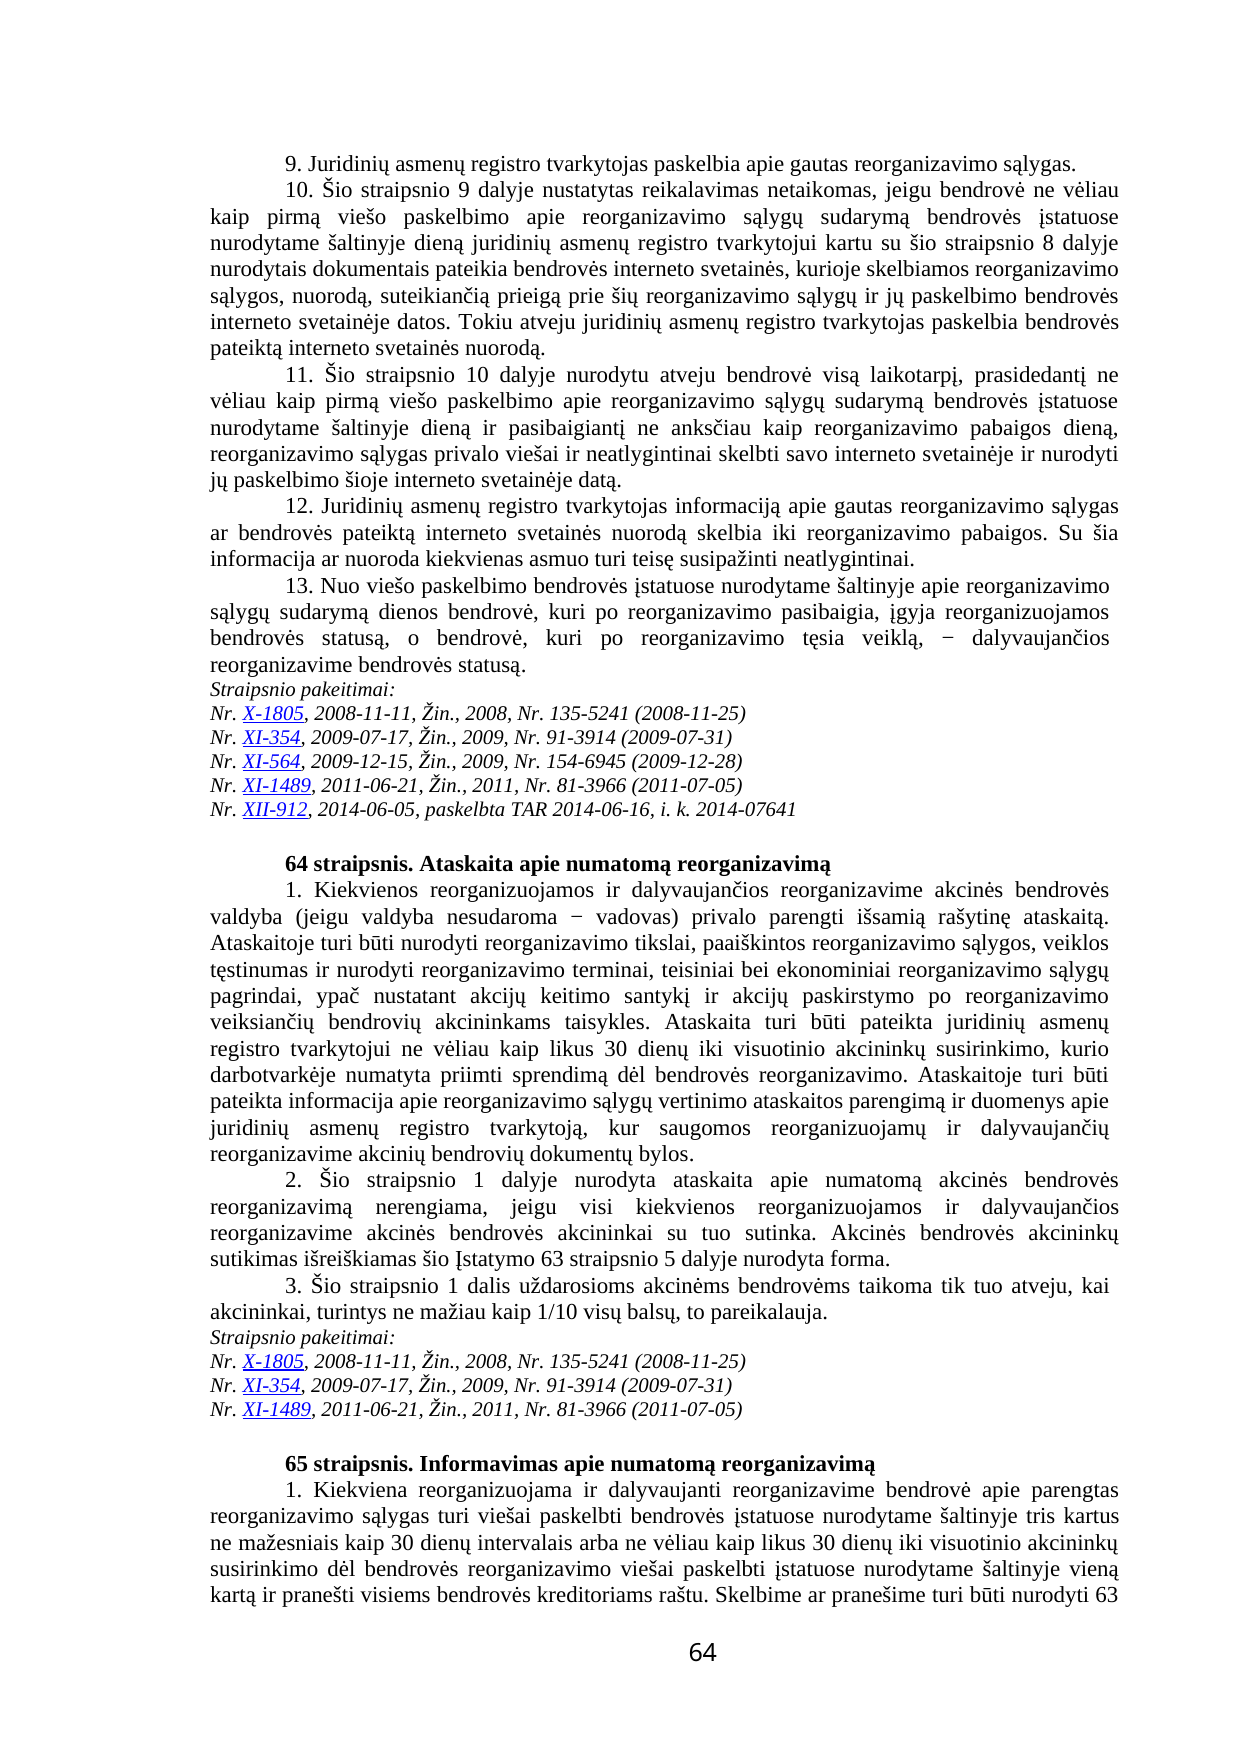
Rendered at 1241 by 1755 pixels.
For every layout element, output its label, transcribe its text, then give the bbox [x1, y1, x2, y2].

text 2. Šio straipsnio 1 dalyje nurodyta ataskaita apie numatomą akcinės bendrovės reorganizavimą nerengiama, jeigu visi kiekvienos reorganizuojamos ir dalyvaujančios reorganizavime akcinės bendrovės akcininkai su tuo sutinka. Akcinės bendrovės akcininkų sutikimas išreiškiamas šio Įstatymo 63 straipsnio 5 dalyje nurodyta forma. [210, 1166, 1120, 1272]
text Nr. XI-1489, 2011-06-21, Žin., 2011, Nr. 81-3966 (2011-07-05) [210, 773, 1120, 797]
text 3. Šio straipsnio 1 dalis uždarosioms akcinėms bendrovėms taikoma tik tuo atveju, kai akcininkai, turintys ne mažiau kaip 1/10 visų balsų, to pareikalauja. [210, 1272, 1111, 1324]
text Straipsnio pakeitimai: [210, 1324, 1111, 1349]
text Nr. X-1805, 2008-11-11, Žin., 2008, Nr. 135-5241 (2008-11-25) [210, 701, 1120, 725]
text Straipsnio pakeitimai: [210, 677, 1111, 701]
text 64 straipsnis. Ataskaita apie numatomą reorganizavimą [210, 850, 1111, 877]
text 11. Šio straipsnio 10 dalyje nurodytu atveju bendrovė visą laikotarpį, prasidedantį ne vėliau kaip pirmą viešo paskelbimo apie reorganizavimo sąlygų sudarymą bendrovės įstatuose nurodytame šaltinyje dieną ir pasibaigiantį ne anksčiau kaip reorganizavimo pabaigos dieną, reorganizavimo sąlygas privalo viešai ir neatlygintinai skelbti savo interneto svetainėje ir nurodyti jų paskelbimo šioje interneto svetainėje datą. [210, 361, 1120, 493]
text Nr. XI-564, 2009-12-15, Žin., 2009, Nr. 154-6945 (2009-12-28) [210, 749, 1120, 773]
text Nr. XI-354, 2009-07-17, Žin., 2009, Nr. 91-3914 (2009-07-31) [210, 725, 1120, 749]
text 1. Kiekvienos reorganizuojamos ir dalyvaujančios reorganizavime akcinės bendrovės valdyba (jeigu valdyba nesudaroma − vadovas) privalo parengti išsamią rašytinę ataskaitą. Ataskaitoje turi būti nurodyti reorganizavimo tikslai, paaiškintos reorganizavimo sąlygos, veiklos tęstinumas ir nurodyti reorganizavimo terminai, teisiniai bei ekonominiai reorganizavimo sąlygų pagrindai, ypač nustatant akcijų keitimo santykį ir akcijų paskirstymo po reorganizavimo veiksiančių bendrovių akcininkams taisykles. Ataskaita turi būti pateikta juridinių asmenų registro tvarkytojui ne vėliau kaip likus 30 dienų iki visuotinio akcininkų susirinkimo, kurio darbotvarkėje numatyta priimti sprendimą dėl bendrovės reorganizavimo. Ataskaitoje turi būti pateikta informacija apie reorganizavimo sąlygų vertinimo ataskaitos parengimą ir duomenys apie juridinių asmenų registro tvarkytoją, kur saugomos reorganizuojamų ir dalyvaujančių reorganizavime akcinių bendrovių dokumentų bylos. [210, 877, 1111, 1166]
text 65 straipsnis. Informavimas apie numatomą reorganizavimą [210, 1449, 1120, 1476]
text 12. Juridinių asmenų registro tvarkytojas informaciją apie gautas reorganizavimo sąlygas ar bendrovės pateiktą interneto svetainės nuorodą skelbia iki reorganizavimo pabaigos. Su šia informacija ar nuoroda kiekvienas asmuo turi teisę susipažinti neatlygintinai. [210, 493, 1120, 572]
text 9. Juridinių asmenų registro tvarkytojas paskelbia apie gautas reorganizavimo sąlygas. [210, 150, 1120, 176]
text Nr. XII-912, 2014-06-05, paskelbta TAR 2014-06-16, i. k. 2014-07641 [210, 797, 1120, 821]
text Nr. XI-354, 2009-07-17, Žin., 2009, Nr. 91-3914 (2009-07-31) [210, 1373, 1120, 1397]
text 10. Šio straipsnio 9 dalyje nustatytas reikalavimas netaikomas, jeigu bendrovė ne vėliau kaip pirmą viešo paskelbimo apie reorganizavimo sąlygų sudarymą bendrovės įstatuose nurodytame šaltinyje dieną juridinių asmenų registro tvarkytojui kartu su šio straipsnio 8 dalyje nurodytais dokumentais pateikia bendrovės interneto svetainės, kurioje skelbiamos reorganizavimo sąlygos, nuorodą, suteikiančią prieigą prie šių reorganizavimo sąlygų ir jų paskelbimo bendrovės interneto svetainėje datos. Tokiu atveju juridinių asmenų registro tvarkytojas paskelbia bendrovės pateiktą interneto svetainės nuorodą. [210, 176, 1120, 361]
text 13. Nuo viešo paskelbimo bendrovės įstatuose nurodytame šaltinyje apie reorganizavimo sąlygų sudarymą dienos bendrovė, kuri po reorganizavimo pasibaigia, įgyja reorganizuojamos bendrovės statusą, o bendrovė, kuri po reorganizavimo tęsia veiklą, − dalyvaujančios reorganizavime bendrovės statusą. [210, 572, 1111, 677]
text Nr. XI-1489, 2011-06-21, Žin., 2011, Nr. 81-3966 (2011-07-05) [210, 1397, 1120, 1421]
text 1. Kiekviena reorganizuojama ir dalyvaujanti reorganizavime bendrovė apie parengtas reorganizavimo sąlygas turi viešai paskelbti bendrovės įstatuose nurodytame šaltinyje tris kartus ne mažesniais kaip 30 dienų intervalais arba ne vėliau kaip likus 30 dienų iki visuotinio akcininkų susirinkimo dėl bendrovės reorganizavimo viešai paskelbti įstatuose nurodytame šaltinyje vieną kartą ir pranešti visiems bendrovės kreditoriams raštu. Skelbime ar pranešime turi būti nurodyti 63 [210, 1476, 1120, 1608]
text Nr. X-1805, 2008-11-11, Žin., 2008, Nr. 135-5241 (2008-11-25) [210, 1349, 1120, 1373]
